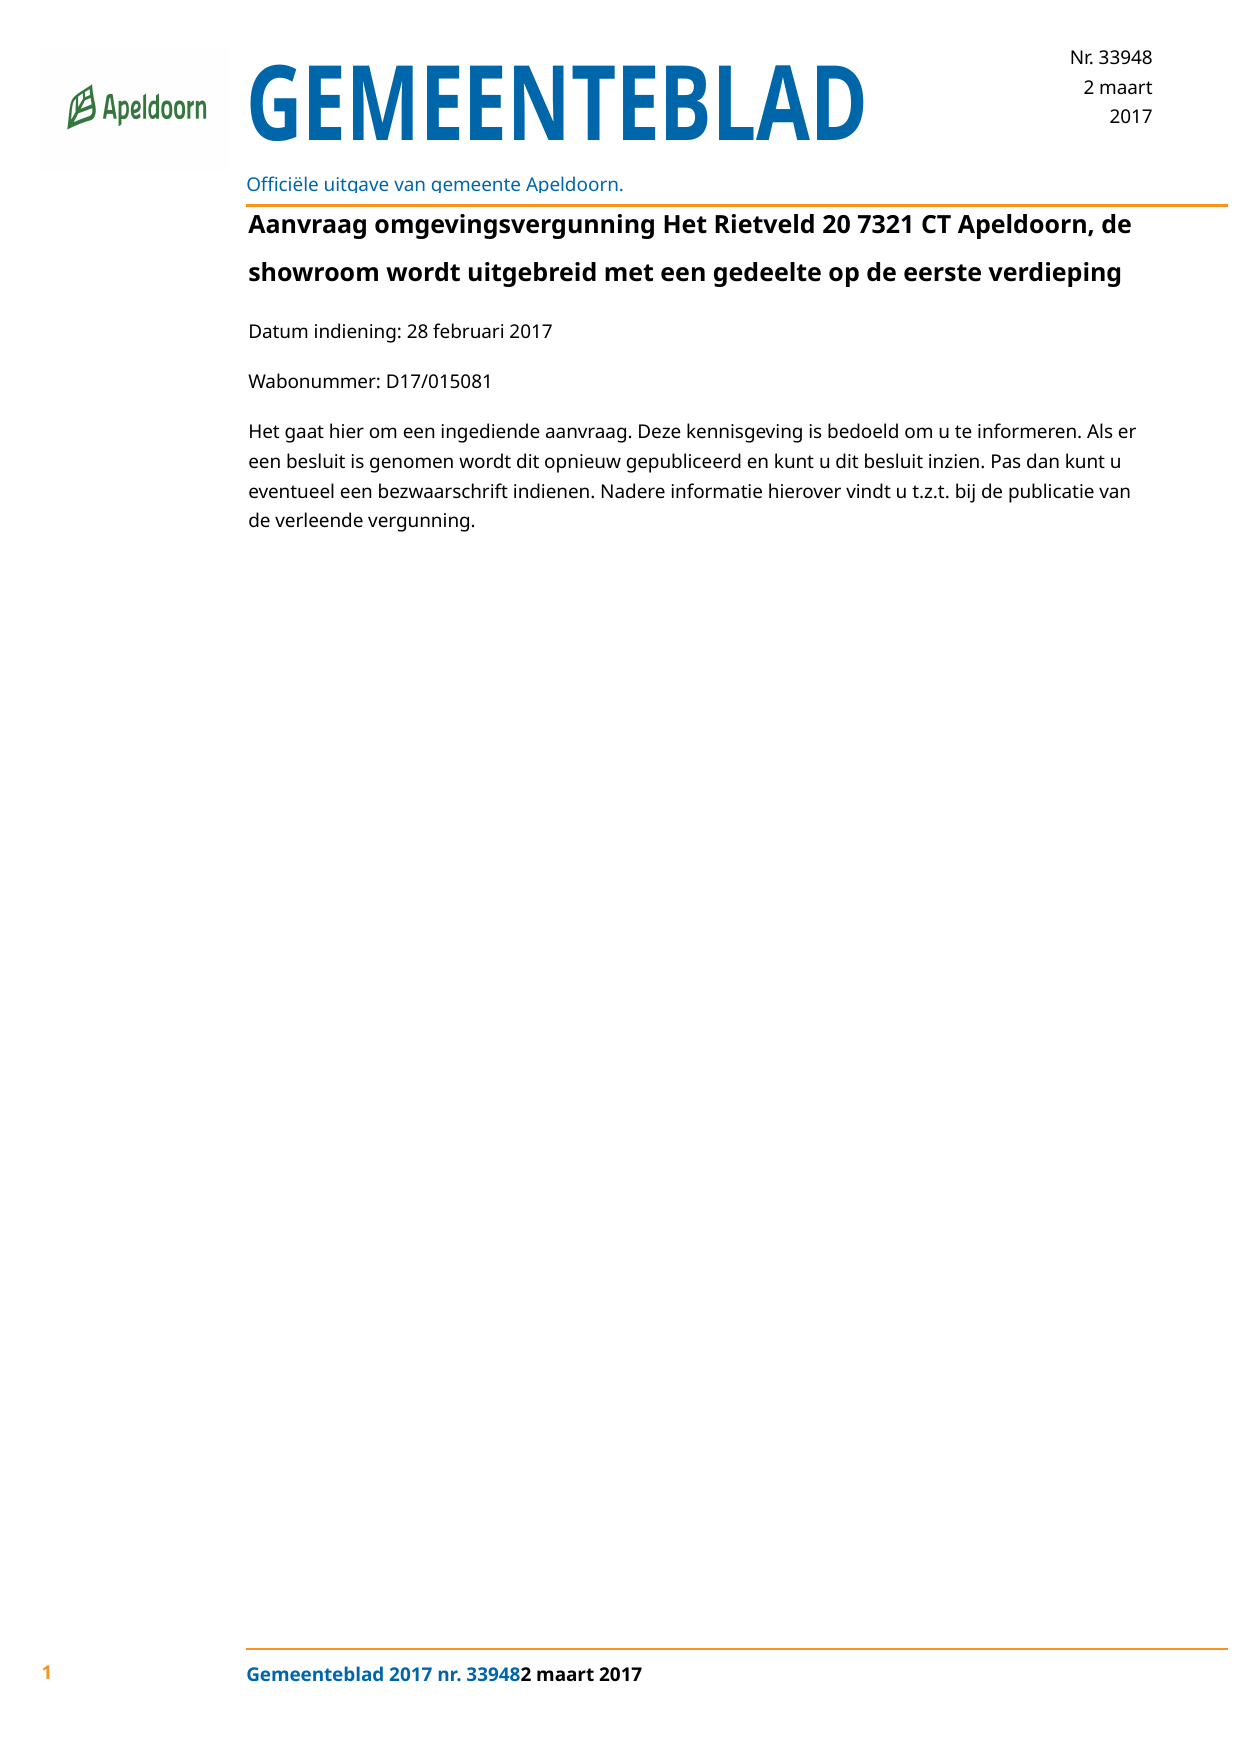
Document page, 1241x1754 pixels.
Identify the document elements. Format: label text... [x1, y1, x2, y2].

text Aanvraag omgevingsvergunning Het Rietveld 20 7321 CT Apeldoorn, de showroom wordt uitgebreid met een gedeelte op de eerste verdieping [248, 207, 1152, 288]
picture [41, 47, 231, 172]
text Het gaat hier om een ingediende aanvraag. Deze kennisgeving is bedoeld om u te informeren. Als er een besluit is genomen wordt dit opnieuw gepubliceerd en kunt u dit besluit inzien. Pas dan kunt u eventueel een bezwaarschrift indienen. Nadere informatie hierover vindt u t.z.t. bij de publicatie van de verleende vergunning. [248, 419, 1152, 533]
text Wabonummer: D17/015081 [248, 368, 1152, 394]
text Datum indiening: 28 februari 2017 [248, 318, 1152, 344]
